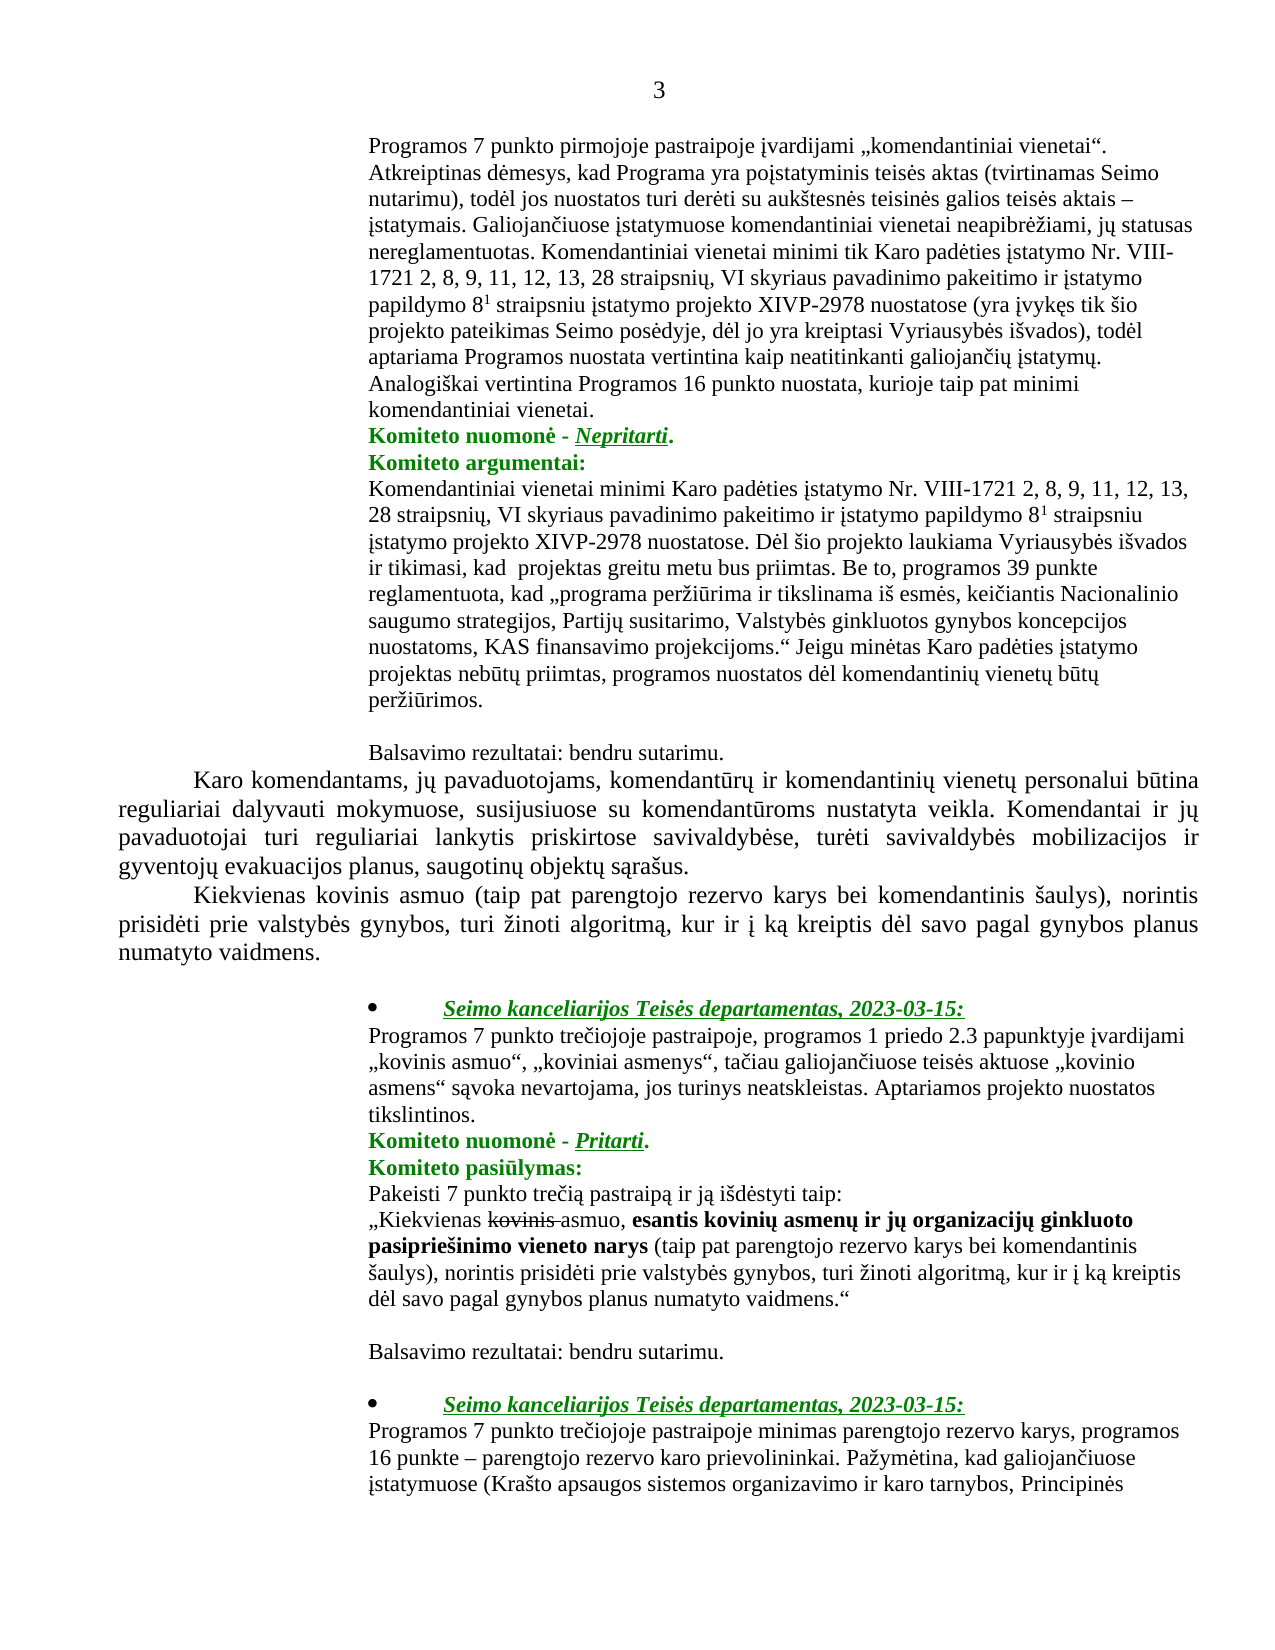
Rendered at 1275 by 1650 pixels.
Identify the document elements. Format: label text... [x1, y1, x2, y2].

text Programos 7 punkto trečiojoje pastraipoje, programos 1 priedo 2.3 papunktyje įvardijami „kovinis asmuo“, „koviniai asmenys“, tačiau galiojančiuose teisės aktuose „kovinio asmens“ sąvoka nevartojama, jos turinys neatskleistas. Aptariamos projekto nuostatos tikslintinos. [368, 1022, 1200, 1127]
text Programos 7 punkto trečiojoje pastraipoje minimas parengtojo rezervo karys, programos 16 punkte – parengtojo rezervo karo prievolininkai. Pažymėtina, kad galiojančiuose įstatymuose (Krašto apsaugos sistemos organizavimo ir karo tarnybos, Principinės [368, 1417, 1200, 1497]
text Komiteto nuomonė - Pritarti. [368, 1127, 1200, 1153]
text Pakeisti 7 punkto trečią pastraipą ir ją išdėstyti taip: [368, 1180, 1200, 1206]
text Komiteto nuomonė - Nepritarti. [368, 422, 1200, 449]
text „Kiekvienas kovinis asmuo, esantis kovinių asmenų ir jų organizacijų ginkluoto pasipriešinimo vieneto narys (taip pat parengtojo rezervo karys bei komendantinis šaulys), norintis prisidėti prie valstybės gynybos, turi žinoti algoritmą, kur ir į ką kreiptis dėl savo pagal gynybos planus numatyto vaidmens.“ [368, 1206, 1200, 1312]
text Kiekvienas kovinis asmuo (taip pat parengtojo rezervo karys bei komendantinis šaulys), norintis prisidėti prie valstybės gynybos, turi žinoti algoritmą, kur ir į ką kreiptis dėl savo pagal gynybos planus numatyto vaidmens. [118, 880, 1200, 966]
text Komiteto pasiūlymas: [368, 1153, 1200, 1180]
text Komendantiniai vienetai minimi Karo padėties įstatymo Nr. VIII-1721 2, 8, 9, 11, 12, 13, 28 straipsnių, VI skyriaus pavadinimo pakeitimo ir įstatymo papildymo 81 straipsniu įstatymo projekto XIVP-2978 nuostatose. Dėl šio projekto laukiama Vyriausybės išvados ir tikimasi, kad projektas greitu metu bus priimtas. Be to, programos 39 punkte reglamentuota, kad „programa peržiūrima ir tikslinama iš esmės, keičiantis Nacionalinio saugumo strategijos, Partijų susitarimo, Valstybės ginkluotos gynybos koncepcijos nuostatoms, KAS finansavimo projekcijoms.“ Jeigu minėtas Karo padėties įstatymo projektas nebūtų priimtas, programos nuostatos dėl komendantinių vienetų būtų peržiūrimos. [368, 475, 1200, 712]
text Balsavimo rezultatai: bendru sutarimu. [368, 1338, 1200, 1364]
text Programos 7 punkto pirmojoje pastraipoje įvardijami „komendantiniai vienetai“. Atkreiptinas dėmesys, kad Programa yra poįstatyminis teisės aktas (tvirtinamas Seimo nutarimu), todėl jos nuostatos turi derėti su aukštesnės teisinės galios teisės aktais – įstatymais. Galiojančiuose įstatymuose komendantiniai vienetai neapibrėžiami, jų statusas nereglamentuotas. Komendantiniai vienetai minimi tik Karo padėties įstatymo Nr. VIII-1721 2, 8, 9, 11, 12, 13, 28 straipsnių, VI skyriaus pavadinimo pakeitimo ir įstatymo papildymo 81 straipsniu įstatymo projekto XIVP-2978 nuostatose (yra įvykęs tik šio projekto pateikimas Seimo posėdyje, dėl jo yra kreiptasi Vyriausybės išvados), todėl aptariama Programos nuostata vertintina kaip neatitinkanti galiojančių įstatymų. Analogiškai vertintina Programos 16 punkto nuostata, kurioje taip pat minimi komendantiniai vienetai. [368, 132, 1200, 422]
list Seimo kanceliarijos Teisės departamentas, 2023-03-15: [368, 1391, 1200, 1417]
text Komiteto argumentai: [368, 449, 1200, 475]
list Seimo kanceliarijos Teisės departamentas, 2023-03-15: [368, 995, 1200, 1022]
text Balsavimo rezultatai: bendru sutarimu. [368, 739, 1200, 765]
text Karo komendantams, jų pavaduotojams, komendantūrų ir komendantinių vienetų personalui būtina reguliariai dalyvauti mokymuose, susijusiuose su komendantūroms nustatyta veikla. Komendantai ir jų pavaduotojai turi reguliariai lankytis priskirtose savivaldybėse, turėti savivaldybės mobilizacijos ir gyventojų evakuacijos planus, saugotinų objektų sąrašus. [118, 765, 1200, 880]
